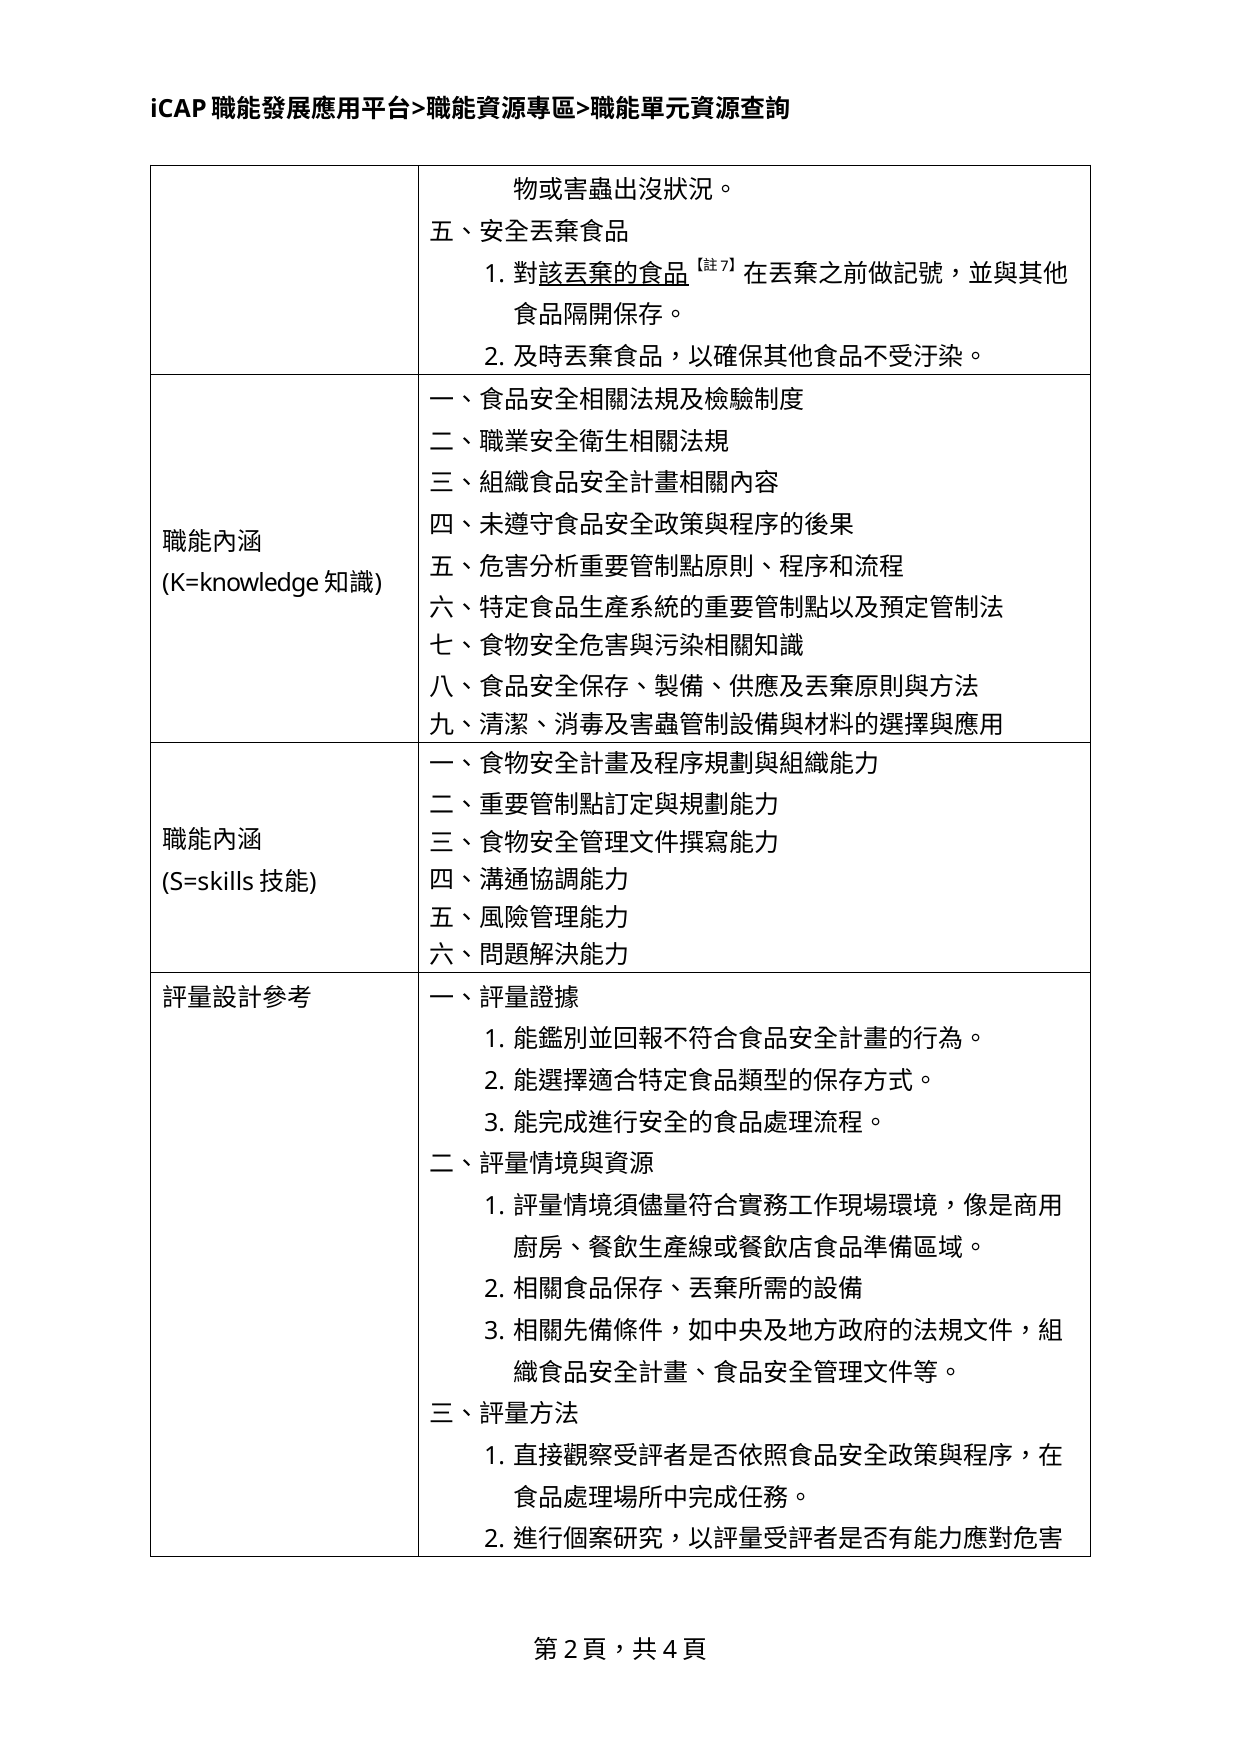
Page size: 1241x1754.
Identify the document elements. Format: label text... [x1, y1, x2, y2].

table_cell [151, 166, 418, 374]
table_cell 職能內涵 (S=skills技能) [151, 743, 418, 972]
table_cell 評量證據 能鑑別並回報不符合食品安全計畫的行為。 能選擇適合特定食品類型的保存方式。 能完成進行安全的食品處理流程。 評量情境與資源 評量情境須儘量符合實務工作現場環境，像是商用廚房、餐飲生產線或餐飲店食品準備區域。 相關食品保存、丟棄所需的設備 相關先備條件，如中央及地方政府的法規文件，組織食品安全計畫、食品安全管理文件等。 評量方法 直接觀察受評者是否依照食品安全政策與程序，在食品處理場所中完成任務。 進行個案研究，以評量受評者是否有能力應對危害未被控制的事件。 口頭或書面提問以評量受評者食品安全法規、政策與程序、食品危害和控制危害方法的知識。 [419, 973, 1090, 1556]
table_cell 食物安全計畫及程序規劃與組織能力 重要管制點訂定與規劃能力 食物安全管理文件撰寫能力 溝通協調能力 風險管理能力 問題解決能力 [419, 743, 1090, 972]
table_cell 評量設計參考 [151, 973, 418, 1556]
table_cell 職能內涵 (K=knowledge知識) [151, 375, 418, 742]
table_cell 實施食品安全程序 取得並使用組織食品安全計畫相關文件。 依照組織食品安全計畫規定，遵守所有食品安全政策與程序【註1】，以確保符合所有食品處理規範。 以重要管制點【註2】管制所有食品危害【註3】。 完成食品安全計畫的食品安全監測【註4】流程和完整文件。 鑑別並回報任何不符合食品安全計畫的行為。 若發現食品危害未被控制的事件【註5】，在職責範圍內採取改進措施。 安全保存食品 選擇適合特定食品類型的保存方式。 在適當的環境條件下保存食品，以防汙染並確保新鮮、品質和外觀。 以控制恰當的溫度保存食品，確保任何冷凍食品維持冷凍保存。 安全準備食品 以安全的方式製備食物，確保不受汙染。 採取不會影響食品微生物安全的冷卻和加熱流程 在準備過程中全程監測食品溫度，以確保無微生物危害。 安全的食品處理流程 清潔並消毒在食品處理流程中使用的設備、表面和器皿。 使用適當容器，不累積垃圾和回收物。 鑑別並回報需要清潔或維護的設備【註6】，以確保潔淨和安全操作。 丟棄任何有缺口、損壞或破裂的飲食或食品處理器皿。 確保食品處理區域沒有動物和蟲害，並回報任何動物或害蟲出沒狀況。 安全丟棄食品 對該丟棄的食品【註7】在丟棄之前做記號，並與其他食品隔開保存。 及時丟棄食品，以確保其他食品不受汙染。 [419, 166, 1090, 374]
table_cell 食品安全相關法規及檢驗制度 職業安全衛生相關法規 組織食品安全計畫相關內容 未遵守食品安全政策與程序的後果 危害分析重要管制點原則、程序和流程 特定食品生產系統的重要管制點以及預定管制法 食物安全危害與污染相關知識 食品安全保存、製備、供應及丟棄原則與方法 清潔、消毒及害蟲管制設備與材料的選擇與應用 [419, 375, 1090, 742]
